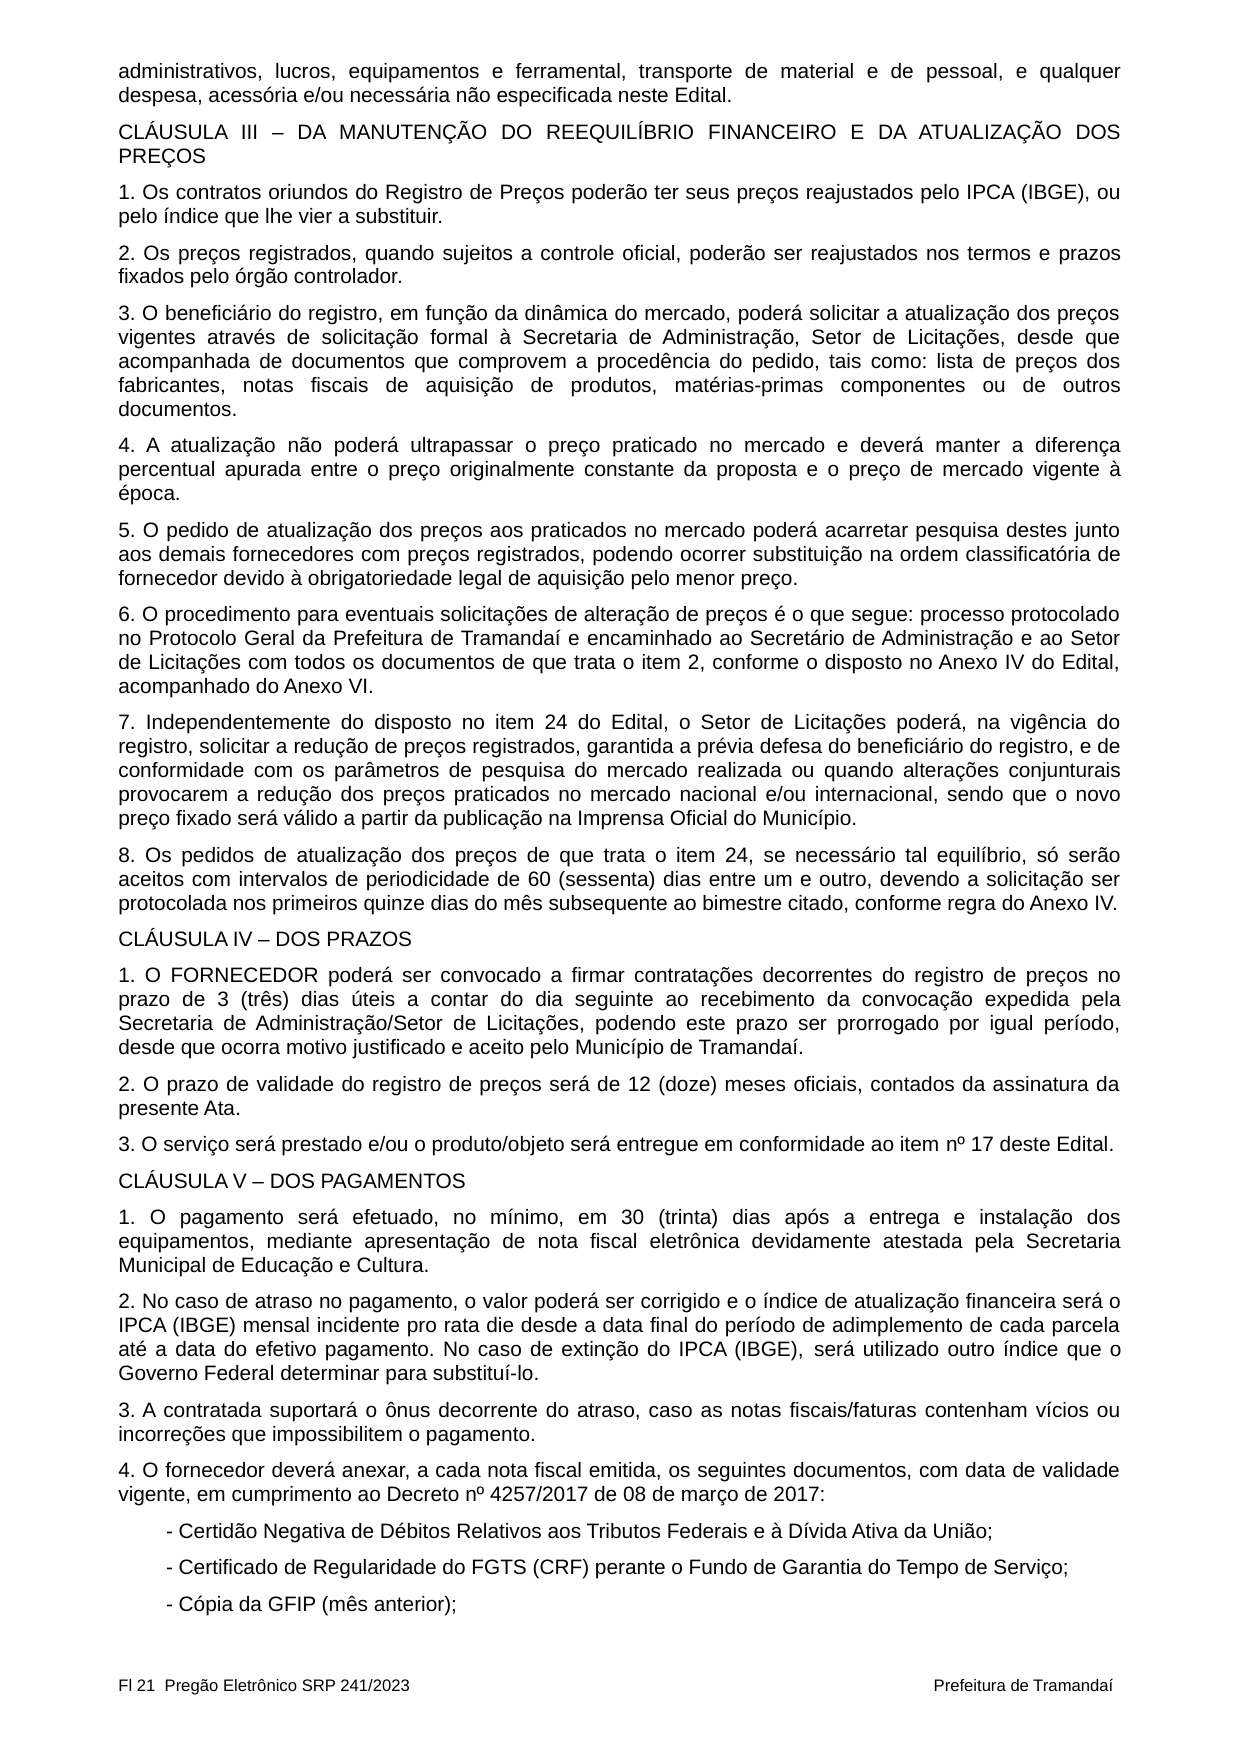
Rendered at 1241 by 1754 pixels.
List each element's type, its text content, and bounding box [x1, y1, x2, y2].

text CLÁUSULA IV – DOS PRAZOS [118, 927, 1122, 951]
text 7. Independentemente do disposto no item 24 do Edital, o Setor de Licitações poderá, na vigência do registro, solicitar a redução de preços registrados, garantida a prévia defesa do beneficiário do registro, e de conformidade com os parâmetros de pesquisa do mercado realizada ou quando alterações conjunturais provocarem a redução dos preços praticados no mercado nacional e/ou internacional, sendo que o novo preço fixado será válido a partir da publicação na Imprensa Oficial do Município. [118, 710, 1122, 830]
text 8. Os pedidos de atualização dos preços de que trata o item 24, se necessário tal equilíbrio, só serão aceitos com intervalos de periodicidade de 60 (sessenta) dias entre um e outro, devendo a solicitação ser protocolada nos primeiros quinze dias do mês subsequente ao bimestre citado, conforme regra do Anexo IV. [118, 842, 1122, 914]
text 1. O FORNECEDOR poderá ser convocado a firmar contratações decorrentes do registro de preços no prazo de 3 (três) dias úteis a contar do dia seguinte ao recebimento da convocação expedida pela Secretaria de Administração/Setor de Licitações, podendo este prazo ser prorrogado por igual período, desde que ocorra motivo justificado e aceito pelo Município de Tramandaí. [118, 963, 1122, 1059]
text CLÁUSULA III – DA MANUTENÇÃO DO REEQUILÍBRIO FINANCEIRO E DA ATUALIZAÇÃO DOS PREÇOS [118, 119, 1122, 167]
text 4. O fornecedor deverá anexar, a cada nota fiscal emitida, os seguintes documentos, com data de validade vigente, em cumprimento ao Decreto nº 4257/2017 de 08 de março de 2017: [118, 1458, 1122, 1506]
text - Certidão Negativa de Débitos Relativos aos Tributos Federais e à Dívida Ativa da União; [166, 1518, 1122, 1542]
text CLÁUSULA V – DOS PAGAMENTOS [118, 1168, 1122, 1192]
text administrativos, lucros, equipamentos e ferramental, transporte de material e de pessoal, e qualquer despesa, acessória e/ou necessária não especificada neste Edital. [118, 59, 1122, 107]
text 1. Os contratos oriundos do Registro de Preços poderão ter seus preços reajustados pelo IPCA (IBGE), ou pelo índice que lhe vier a substituir. [118, 180, 1122, 228]
text 2. O prazo de validade do registro de preços será de 12 (doze) meses oficiais, contados da assinatura da presente Ata. [118, 1072, 1122, 1119]
text 1. O pagamento será efetuado, no mínimo, em 30 (trinta) dias após a entrega e instalação dos equipamentos, mediante apresentação de nota fiscal eletrônica devidamente atestada pela Secretaria Municipal de Educação e Cultura. [118, 1205, 1122, 1277]
text 3. A contratada suportará o ônus decorrente do atraso, caso as notas fiscais/faturas contenham vícios ou incorreções que impossibilitem o pagamento. [118, 1398, 1122, 1446]
text 5. O pedido de atualização dos preços aos praticados no mercado poderá acarretar pesquisa destes junto aos demais fornecedores com preços registrados, podendo ocorrer substituição na ordem classificatória de fornecedor devido à obrigatoriedade legal de aquisição pelo menor preço. [118, 517, 1122, 589]
text 3. O beneficiário do registro, em função da dinâmica do mercado, poderá solicitar a atualização dos preços vigentes através de solicitação formal à Secretaria de Administração, Setor de Licitações, desde que acompanhada de documentos que comprovem a procedência do pedido, tais como: lista de preços dos fabricantes, notas fiscais de aquisição de produtos, matérias-primas componentes ou de outros documentos. [118, 301, 1122, 421]
text - Certificado de Regularidade do FGTS (CRF) perante o Fundo de Garantia do Tempo de Serviço; [166, 1555, 1122, 1579]
text 2. Os preços registrados, quando sujeitos a controle oficial, poderão ser reajustados nos termos e prazos fixados pelo órgão controlador. [118, 240, 1122, 288]
text 3. O serviço será prestado e/ou o produto/objeto será entregue em conformidade ao item nº 17 deste Edital. [118, 1132, 1122, 1156]
text 4. A atualização não poderá ultrapassar o preço praticado no mercado e deverá manter a diferença percentual apurada entre o preço originalmente constante da proposta e o preço de mercado vigente à época. [118, 433, 1122, 505]
text 6. O procedimento para eventuais solicitações de alteração de preços é o que segue: processo protocolado no Protocolo Geral da Prefeitura de Tramandaí e encaminhado ao Secretário de Administração e ao Setor de Licitações com todos os documentos de que trata o item 2, conforme o disposto no Anexo IV do Edital, acompanhado do Anexo VI. [118, 602, 1122, 698]
text 2. No caso de atraso no pagamento, o valor poderá ser corrigido e o índice de atualização financeira será o IPCA (IBGE) mensal incidente pro rata die desde a data final do período de adimplemento de cada parcela até a data do efetivo pagamento. No caso de extinção do IPCA (IBGE), será utilizado outro índice que o Governo Federal determinar para substituí-lo. [118, 1289, 1122, 1385]
text - Cópia da GFIP (mês anterior); [166, 1591, 1122, 1615]
